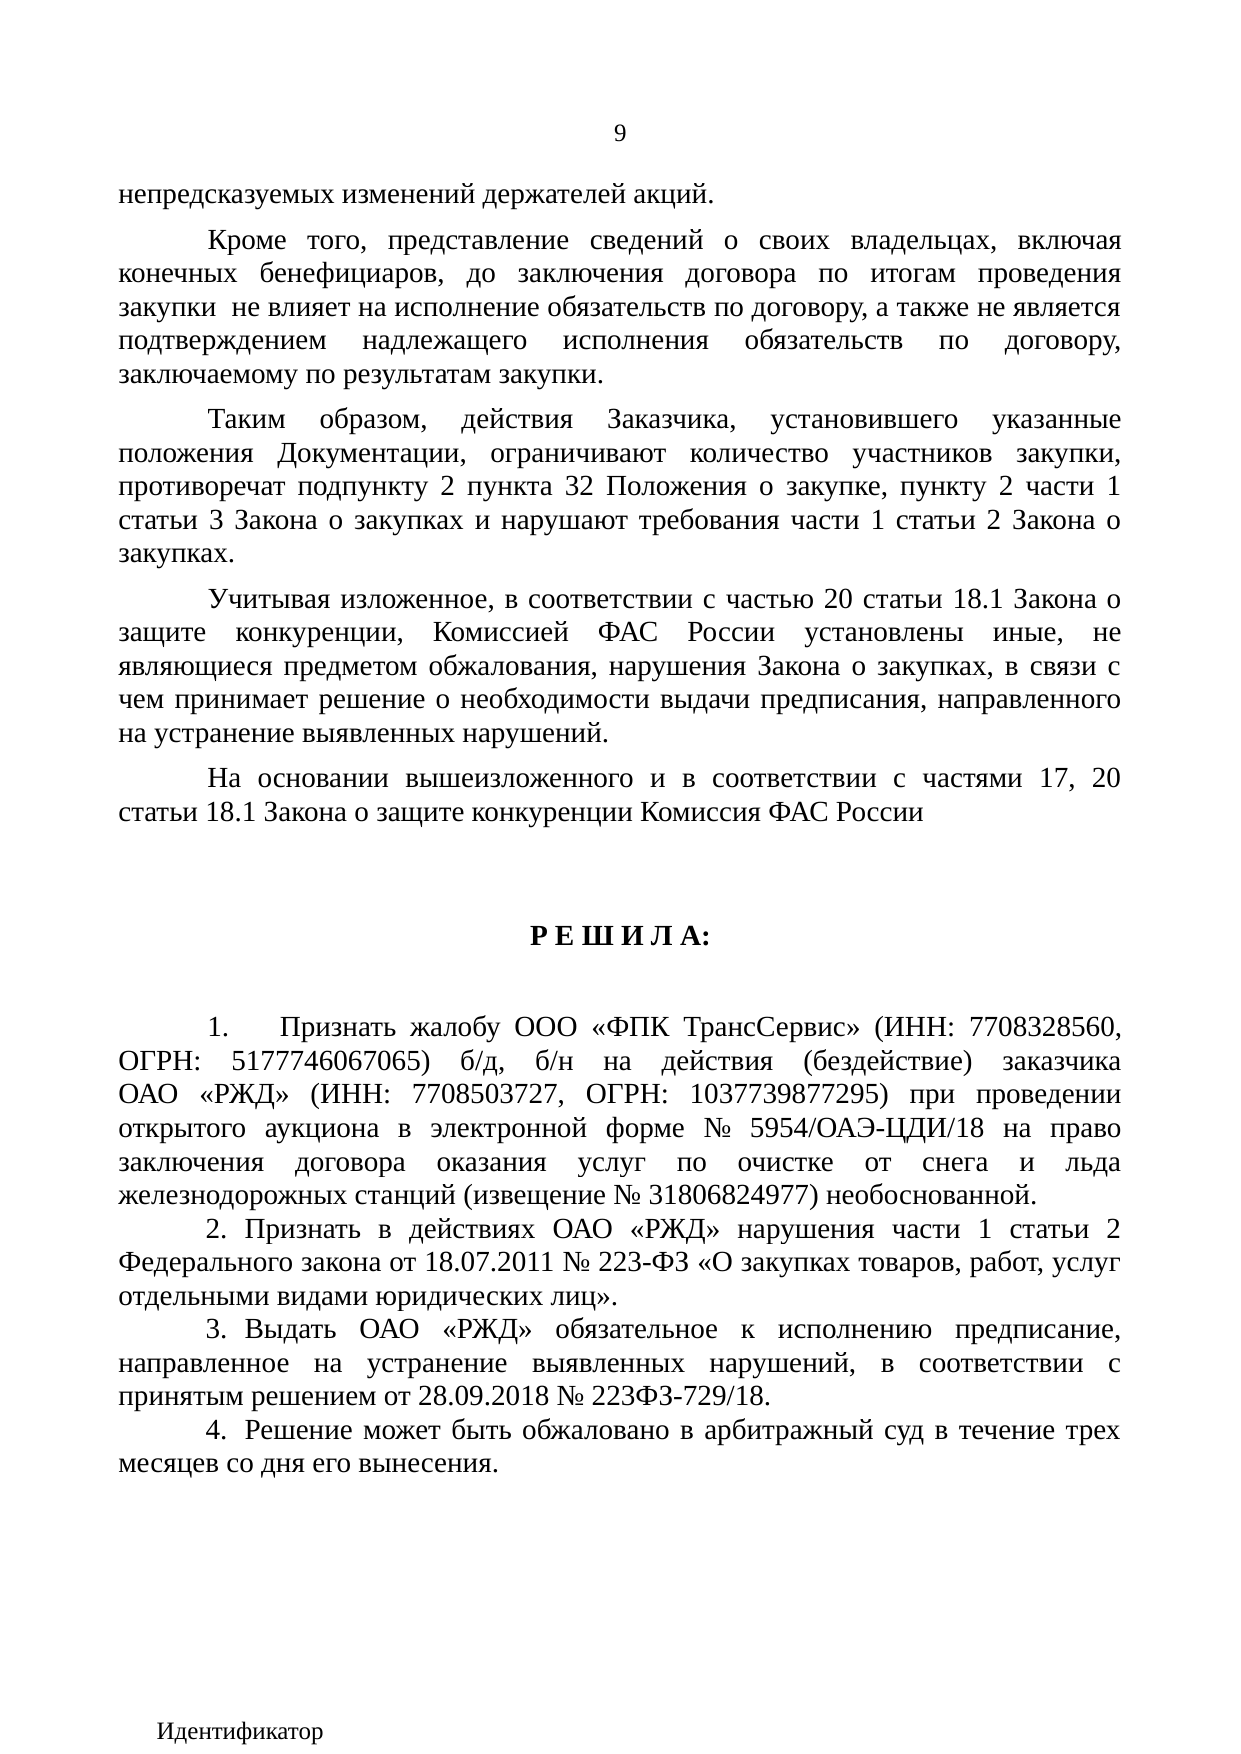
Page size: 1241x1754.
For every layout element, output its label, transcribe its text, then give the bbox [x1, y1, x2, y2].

text Кроме того, представление сведений о своих владельцах, включая конечных бенефициаров, до заключения договора по итогам проведения закупки не влияет на исполнение обязательств по договору, а также не является подтверждением надлежащего исполнения обязательств по договору, заключаемому по результатам закупки. [118, 222, 1122, 389]
text Таким образом, действия Заказчика, установившего указанные положения Документации, ограничивают количество участников закупки, противоречат подпункту 2 пункта 32 Положения о закупке, пункту 2 части 1 статьи 3 Закона о закупках и нарушают требования части 1 статьи 2 Закона о закупках. [118, 401, 1122, 569]
text На основании вышеизложенного и в соответствии с частями 17, 20 статьи 18.1 Закона о защите конкуренции Комиссия ФАС России [118, 761, 1122, 828]
text непредсказуемых изменений держателей акций. [118, 176, 1122, 210]
text Р Е Ш И Л А: [118, 918, 1122, 952]
list Признать в действиях ОАО «РЖД» нарушения части 1 статьи 2 Федерального закона от 18.07.2011 № 223-ФЗ «О закупках товаров, работ, услуг отдельными видами юридических лиц». [118, 1211, 1122, 1311]
text Учитывая изложенное, в соответствии с частью 20 статьи 18.1 Закона о защите конкуренции, Комиссией ФАС России установлены иные, не являющиеся предметом обжалования, нарушения Закона о закупках, в связи с чем принимает решение о необходимости выдачи предписания, направленного на устранение выявленных нарушений. [118, 581, 1122, 749]
list Решение может быть обжаловано в арбитражный суд в течение трех месяцев со дня его вынесения. [118, 1412, 1122, 1479]
list Выдать ОАО «РЖД» обязательное к исполнению предписание, направленное на устранение выявленных нарушений, в соответствии с принятым решением от 28.09.2018 № 223ФЗ-729/18. [118, 1311, 1122, 1412]
list Признать жалобу ООО «ФПК ТрансСервис» (ИНН: 7708328560, ОГРН: 5177746067065) б/д, б/н на действия (бездействие) заказчика ОАО «РЖД» (ИНН: 7708503727, ОГРН: 1037739877295) при проведении открытого аукциона в электронной форме № 5954/ОАЭ-ЦДИ/18 на право заключения договора оказания услуг по очистке от снега и льда железнодорожных станций (извещение № 31806824977) необоснованной. [118, 1009, 1122, 1211]
